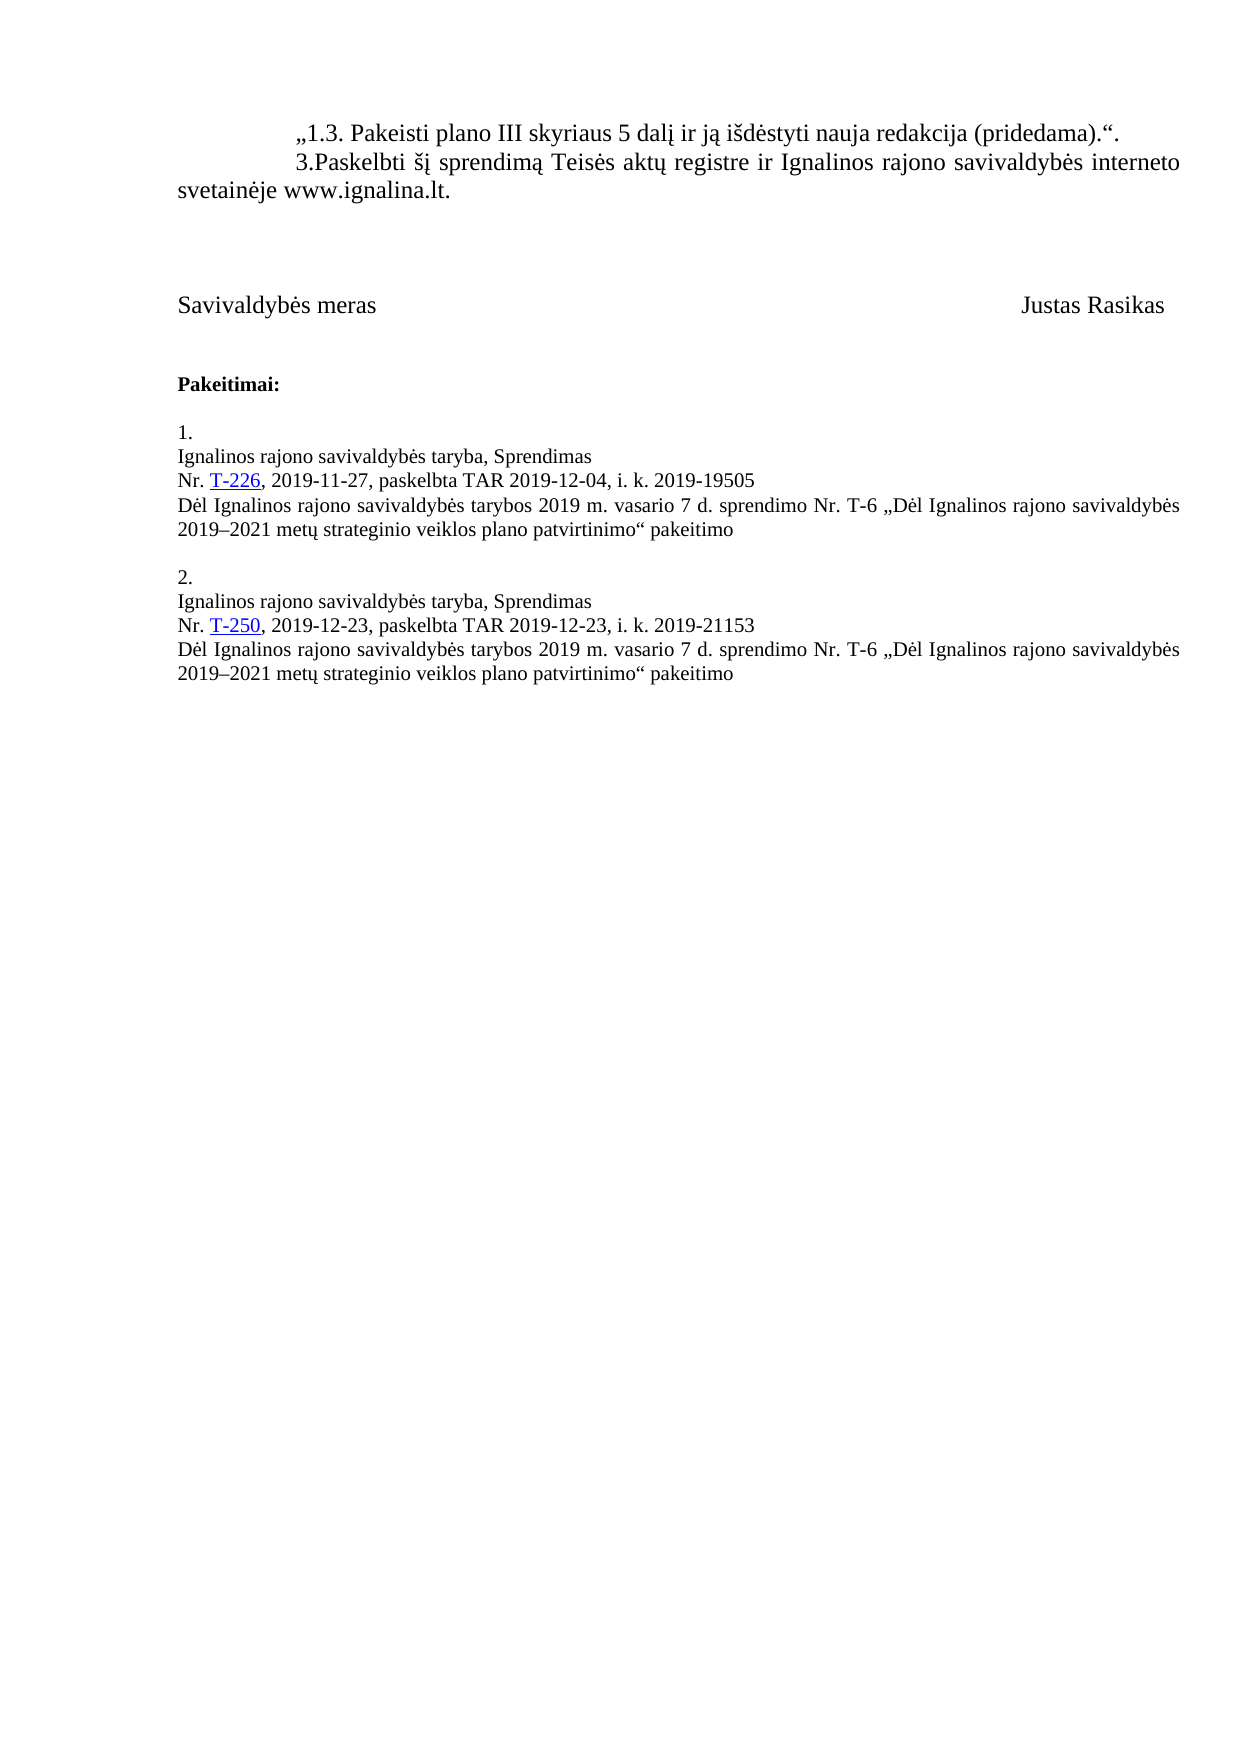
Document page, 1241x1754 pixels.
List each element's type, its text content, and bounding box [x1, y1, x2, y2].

text 2. [177, 565, 1181, 589]
text Dėl Ignalinos rajono savivaldybės tarybos 2019 m. vasario 7 d. sprendimo Nr. T-6 „Dėl Ignalinos rajono savivaldybės 2019–2021 metų strateginio veiklos plano patvirtinimo“ pakeitimo [177, 492, 1181, 541]
text Nr. T-226, 2019-11-27, paskelbta TAR 2019-12-04, i. k. 2019-19505 [177, 468, 1181, 492]
text Pakeitimai: [177, 372, 1181, 396]
text Savivaldybės meras Justas Rasikas [177, 291, 1181, 319]
text Ignalinos rajono savivaldybės taryba, Sprendimas [177, 444, 1181, 468]
text „1.3. Pakeisti plano III skyriaus 5 dalį ir ją išdėstyti nauja redakcija (pridedama).“. [177, 118, 1181, 147]
text 3.Paskelbti šį sprendimą Teisės aktų registre ir Ignalinos rajono savivaldybės interneto svetainėje www.ignalina.lt. [177, 147, 1181, 204]
text Dėl Ignalinos rajono savivaldybės tarybos 2019 m. vasario 7 d. sprendimo Nr. T-6 „Dėl Ignalinos rajono savivaldybės 2019–2021 metų strateginio veiklos plano patvirtinimo“ pakeitimo [177, 637, 1181, 685]
text 1. [177, 420, 1181, 444]
text Nr. T-250, 2019-12-23, paskelbta TAR 2019-12-23, i. k. 2019-21153 [177, 613, 1181, 637]
text Ignalinos rajono savivaldybės taryba, Sprendimas [177, 589, 1181, 613]
